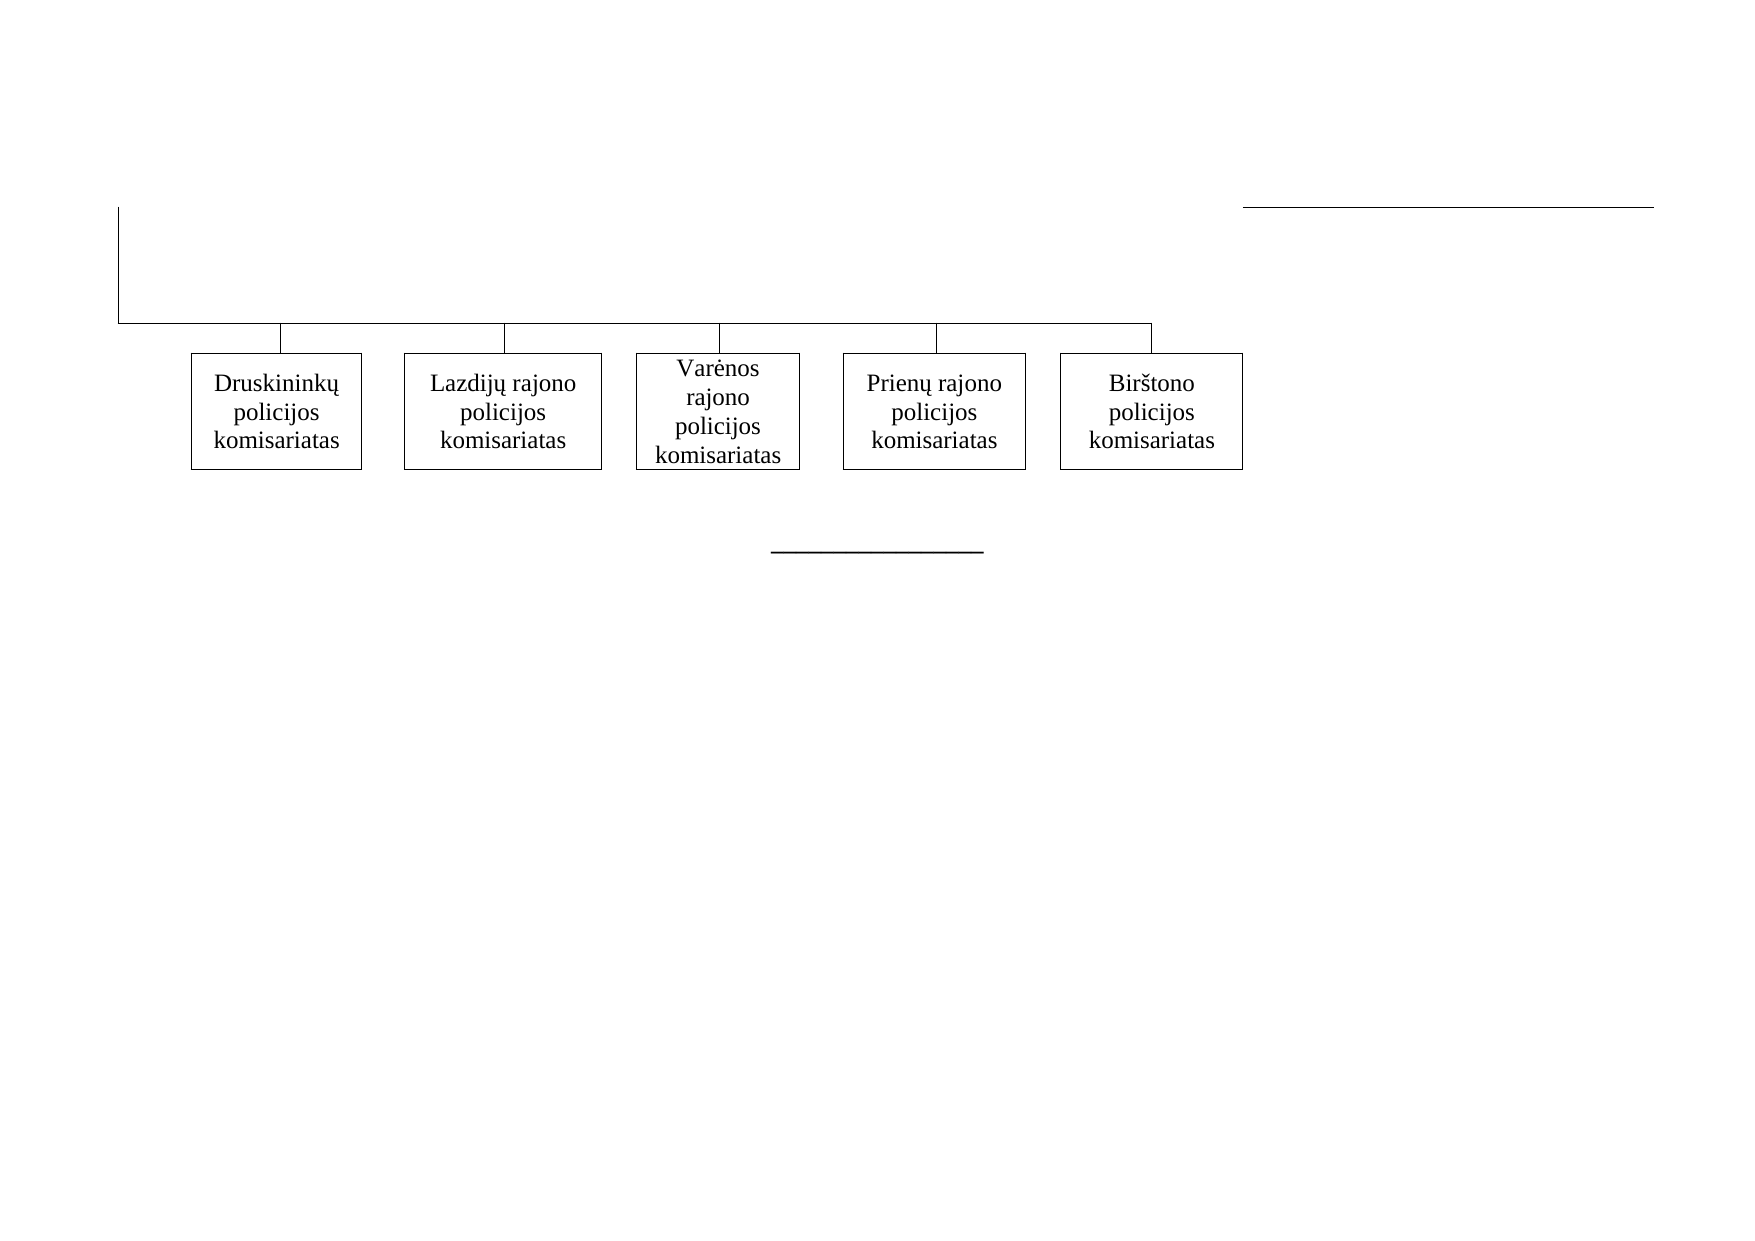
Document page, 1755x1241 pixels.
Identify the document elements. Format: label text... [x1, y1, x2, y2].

table_cell [281, 324, 504, 352]
table_cell [1188, 236, 1215, 265]
table_cell [1188, 265, 1243, 294]
table_cell [1188, 294, 1243, 323]
table_cell [800, 353, 843, 468]
table_cell [1215, 207, 1243, 236]
table_cell [522, 207, 602, 236]
table_cell [602, 353, 636, 468]
table_cell [1152, 469, 1336, 498]
table_cell [1450, 353, 1653, 468]
table_cell [191, 207, 522, 236]
table_cell [191, 324, 280, 352]
table_cell [1533, 323, 1653, 352]
table_cell [720, 324, 936, 352]
table_cell [880, 207, 958, 236]
table_cell [522, 294, 602, 323]
table_cell [522, 236, 602, 294]
table_cell Druskininkų policijos komisariatas [192, 354, 361, 468]
table_cell [1351, 323, 1533, 352]
table_cell [602, 294, 879, 323]
table_cell [602, 207, 879, 236]
table_cell [151, 324, 191, 352]
table_cell [1152, 323, 1351, 352]
table_cell [119, 236, 151, 294]
table_cell [1243, 353, 1277, 468]
table_cell [720, 469, 936, 498]
table_cell [958, 207, 1188, 236]
table_cell Lazdijų rajono policijos komisariatas [405, 354, 601, 468]
table_cell [1243, 236, 1653, 294]
table_cell [1425, 353, 1450, 468]
table_cell [505, 324, 719, 352]
table_cell [118, 353, 151, 468]
table_cell [362, 353, 404, 468]
table_cell [880, 294, 958, 323]
table_cell [118, 324, 151, 352]
table_cell [602, 236, 879, 294]
table_cell [151, 207, 191, 236]
table_cell [1243, 208, 1653, 236]
table_cell [151, 236, 191, 294]
table_cell [191, 294, 522, 323]
table_cell [1026, 353, 1060, 468]
table_cell [119, 207, 151, 236]
text _________________ [118, 527, 1636, 556]
table_cell [500, 469, 719, 498]
table_cell [151, 353, 191, 468]
table_cell [1215, 236, 1243, 265]
table_cell [1243, 294, 1653, 323]
table_cell [191, 236, 522, 294]
table_cell Varėnos rajono policijos komisariatas [637, 354, 799, 468]
table_cell [1336, 469, 1653, 498]
table_cell Birštono policijos komisariatas [1061, 354, 1242, 468]
table_cell [958, 294, 1188, 323]
table_cell [281, 469, 500, 498]
table_cell [191, 470, 281, 498]
table_cell [119, 294, 151, 323]
table_cell [151, 294, 191, 323]
table_cell [118, 469, 151, 498]
table_cell [936, 469, 1152, 498]
table_cell Prienų rajono policijos komisariatas [844, 354, 1025, 468]
table_cell [151, 469, 191, 498]
table_cell [937, 324, 1151, 352]
table_cell [1188, 207, 1215, 236]
table_cell [880, 236, 958, 294]
table_cell [1277, 353, 1424, 468]
table_cell [958, 236, 1188, 294]
